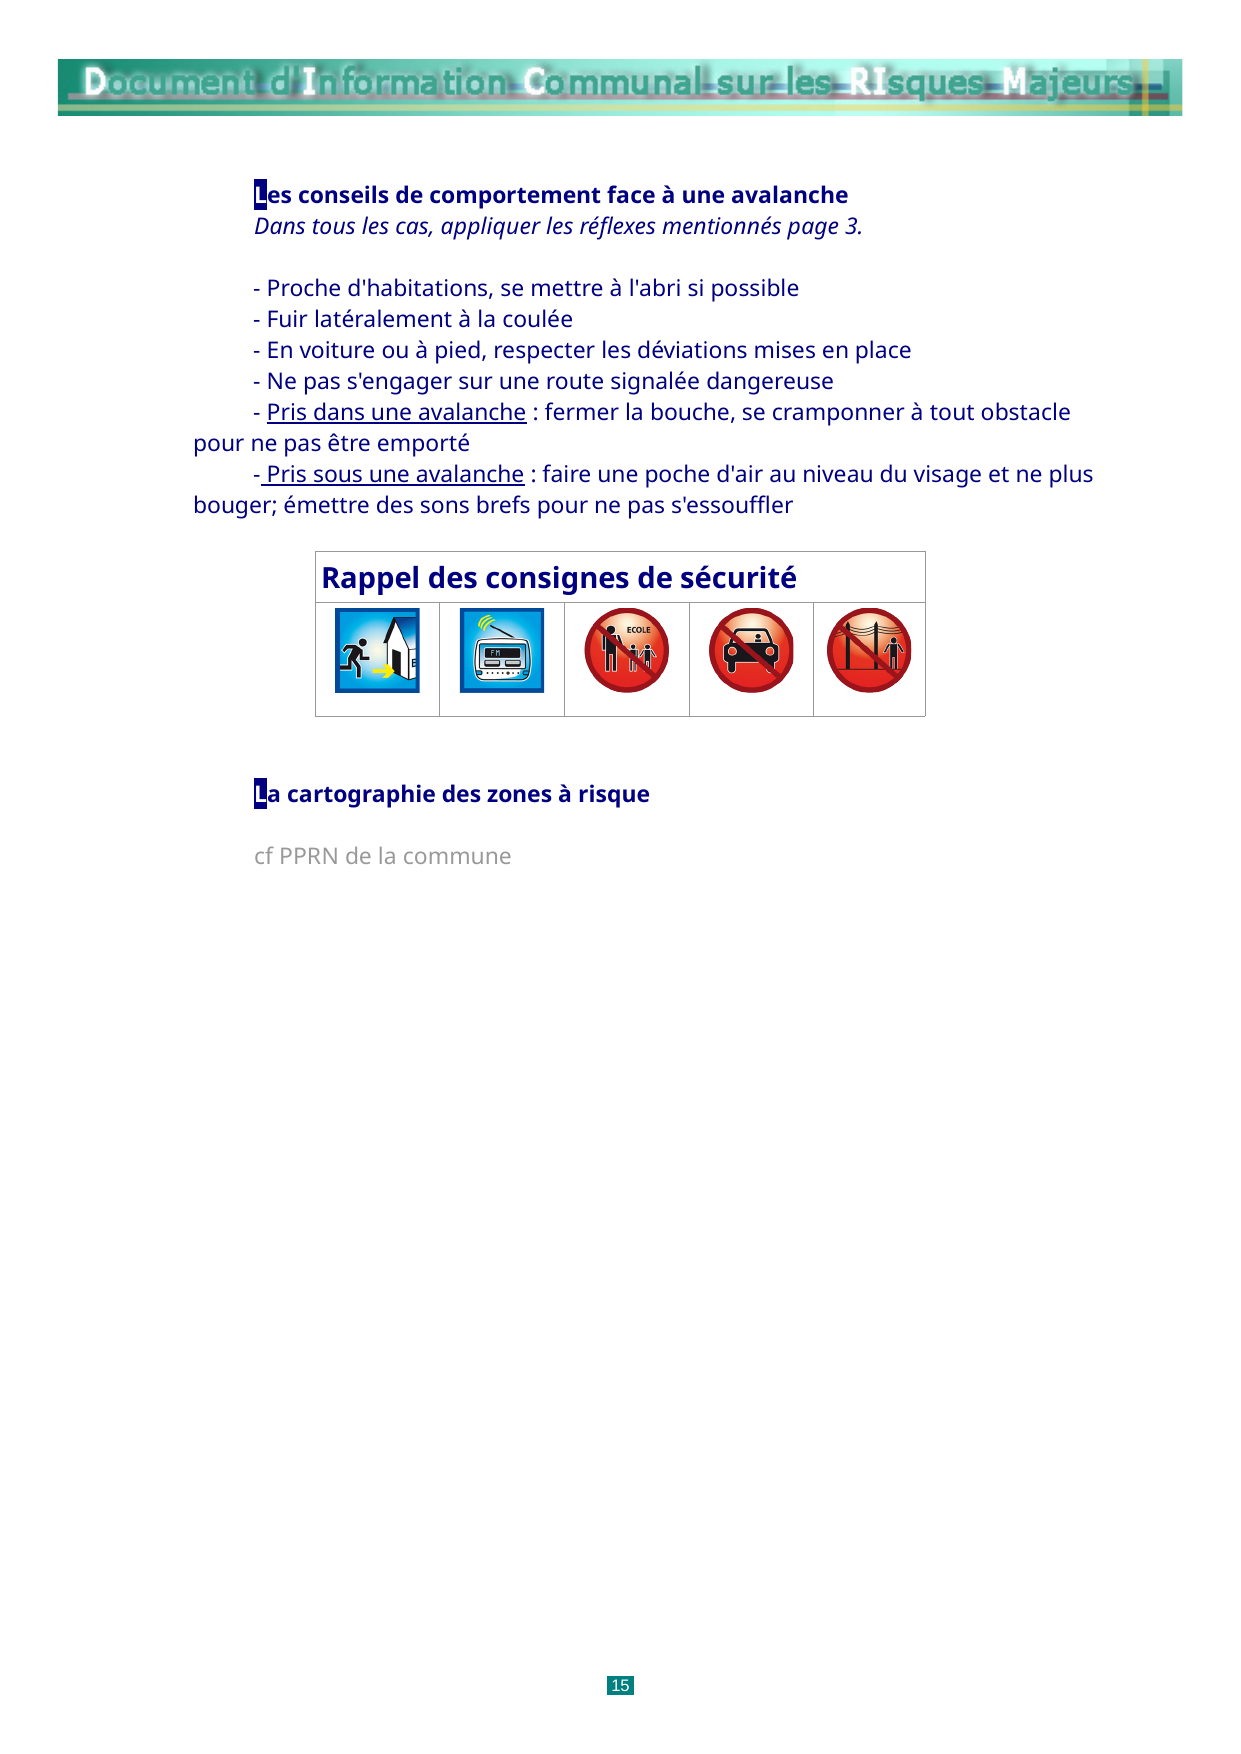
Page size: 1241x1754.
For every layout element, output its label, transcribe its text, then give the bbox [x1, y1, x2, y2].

table_header Rappel des consignes de sécurité [316, 552, 925, 602]
table_cell [440, 693, 564, 716]
text - Pris sous une avalanche : faire une poche d'air au niveau du visage et ne plus bouger; émettre des sons brefs pour ne pas s'essouffler [193, 458, 1122, 520]
picture [584, 608, 669, 693]
table_cell [440, 603, 564, 692]
picture [57, 59, 1183, 116]
table_cell [316, 693, 439, 716]
table_cell [316, 603, 439, 692]
text cf PPRN de la commune [88, 840, 1181, 871]
table_cell [565, 603, 689, 716]
picture [459, 608, 545, 693]
text - Fuir latéralement à la coulée [193, 303, 1122, 334]
text Les conseils de comportement face à une avalanche [88, 179, 1181, 210]
text - Ne pas s'engager sur une route signalée dangereuse [193, 365, 1122, 396]
text - Proche d'habitations, se mettre à l'abri si possible [193, 272, 1122, 303]
text - Pris dans une avalanche : fermer la bouche, se cramponner à tout obstacle pour ne pas être emporté [193, 396, 1122, 458]
text La cartographie des zones à risque [88, 778, 1181, 809]
picture [708, 608, 794, 693]
table_cell [814, 603, 925, 716]
text - En voiture ou à pied, respecter les déviations mises en place [193, 334, 1122, 365]
picture [335, 608, 420, 693]
text Dans tous les cas, appliquer les réflexes mentionnés page 3. [88, 210, 1181, 241]
picture [827, 608, 912, 693]
table_cell [690, 603, 813, 716]
